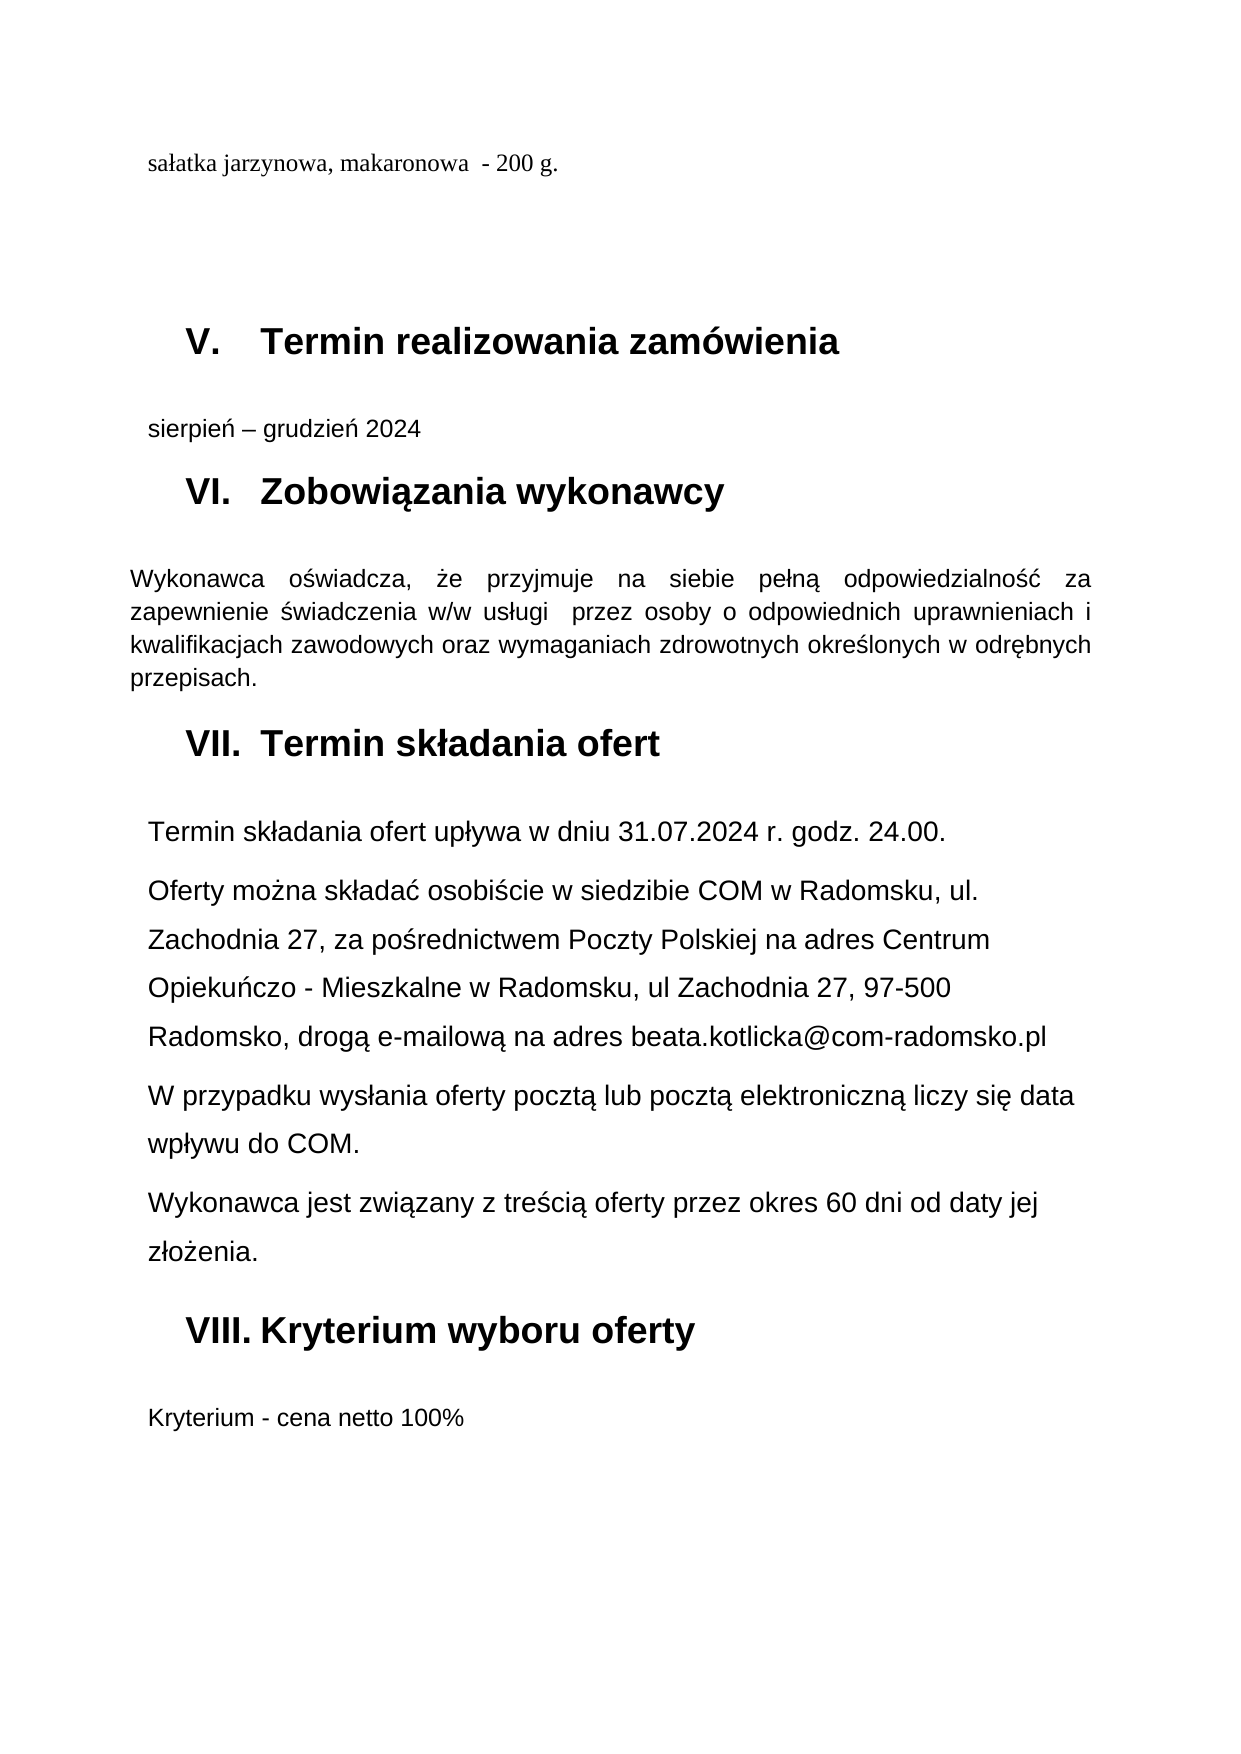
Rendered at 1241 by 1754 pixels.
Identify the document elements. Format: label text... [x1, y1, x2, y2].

text Kryterium - cena netto 100% [148, 1403, 1093, 1431]
subtitle Kryterium wyboru oferty [185, 1308, 1093, 1351]
subtitle Wykonawca oświadcza, że przyjmuje na siebie pełną odpowiedzialność za zapewnienie świadczenia w/w usługi przez osoby o odpowiednich uprawnieniach i kwalifikacjach zawodowych oraz wymaganiach zdrowotnych określonych w odrębnych przepisach. [130, 564, 1093, 692]
text Wykonawca jest związany z treścią oferty przez okres 60 dni od daty jej złożenia. [148, 1186, 1093, 1267]
text Oferty można składać osobiście w siedzibie COM w Radomsku, ul. Zachodnia 27, za pośrednictwem Poczty Polskiej na adres Centrum Opiekuńczo - Mieszkalne w Radomsku, ul Zachodnia 27, 97-500 Radomsko, drogą e-mailową na adres beata.kotlicka@com-radomsko.pl [148, 874, 1093, 1052]
subtitle Zobowiązania wykonawcy [185, 469, 1093, 513]
subtitle Termin realizowania zamówienia [185, 319, 1093, 362]
text W przypadku wysłania oferty pocztą lub pocztą elektroniczną liczy się data wpływu do COM. [148, 1079, 1093, 1160]
subtitle Termin składania ofert [185, 721, 1093, 764]
text sierpień – grudzień 2024 [148, 413, 1093, 442]
text Termin składania ofert upływa w dniu 31.07.2024 r. godz. 24.00. [148, 815, 1093, 848]
text sałatka jarzynowa, makaronowa - 200 g. [148, 148, 1093, 176]
